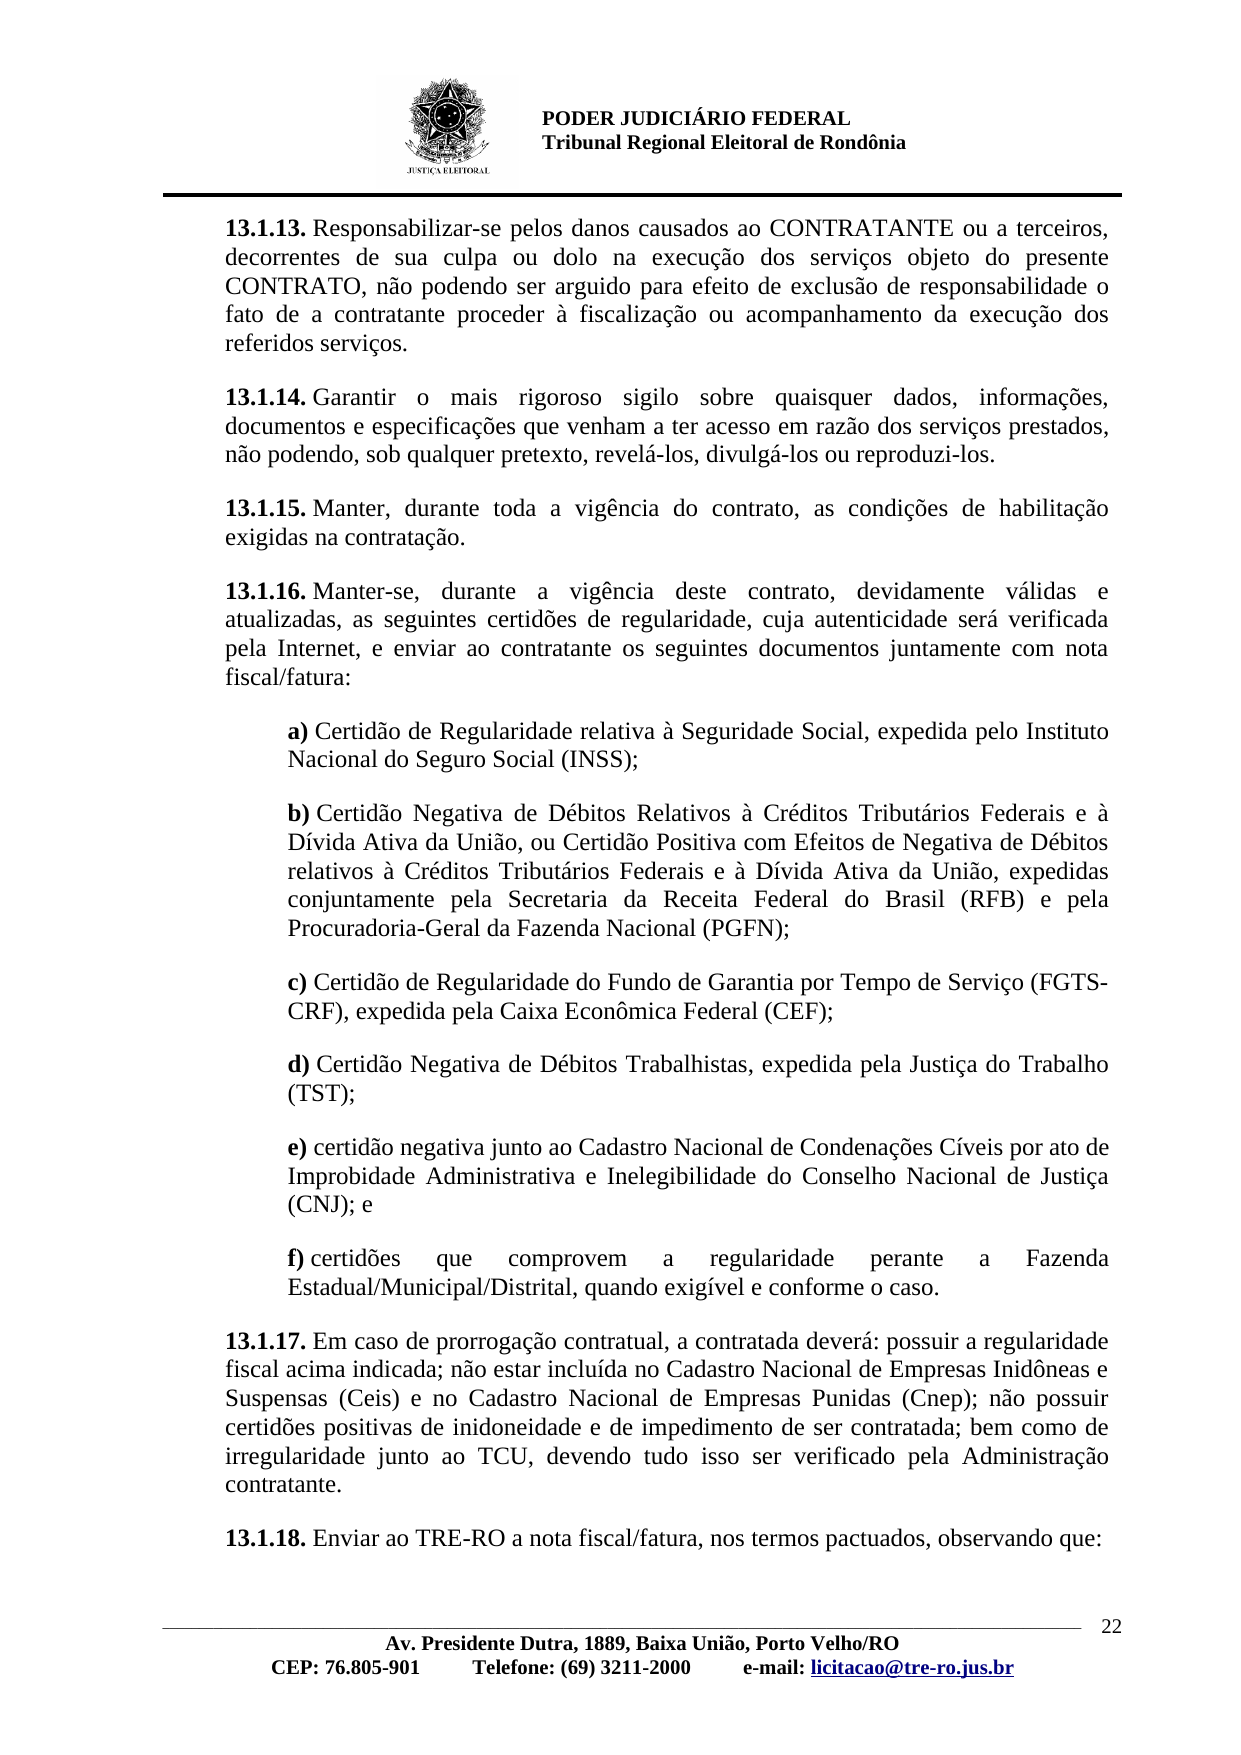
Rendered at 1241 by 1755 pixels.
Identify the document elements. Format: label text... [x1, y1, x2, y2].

text 13.1.13. Responsabilizar-se pelos danos causados ao CONTRATANTE ou a terceiros, decorrentes de sua culpa ou dolo na execução dos serviços objeto do presente CONTRATO, não podendo ser arguido para efeito de exclusão de responsabilidade o fato de a contratante proceder à fiscalização ou acompanhamento da execução dos referidos serviços. [225, 213, 1110, 357]
text 13.1.17. Em caso de prorrogação contratual, a contratada deverá: possuir a regularidade fiscal acima indicada; não estar incluída no Cadastro Nacional de Empresas Inidôneas e Suspensas (Ceis) e no Cadastro Nacional de Empresas Punidas (Cnep); não possuir certidões positivas de inidoneidade e de impedimento de ser contratada; bem como de irregularidade junto ao TCU, devendo tudo isso ser verificado pela Administração contratante. [225, 1326, 1110, 1498]
text c) Certidão de Regularidade do Fundo de Garantia por Tempo de Serviço (FGTS-CRF), expedida pela Caixa Econômica Federal (CEF); [287, 967, 1110, 1024]
text 13.1.18. Enviar ao TRE-RO a nota fiscal/fatura, nos termos pactuados, observando que: [225, 1523, 1110, 1552]
text 13.1.15. Manter, durante toda a vigência do contrato, as condições de habilitação exigidas na contratação. [225, 493, 1110, 551]
text e) certidão negativa junto ao Cadastro Nacional de Condenações Cíveis por ato de Improbidade Administrativa e Inelegibilidade do Conselho Nacional de Justiça (CNJ); e [287, 1132, 1110, 1218]
text a) Certidão de Regularidade relativa à Seguridade Social, expedida pelo Instituto Nacional do Seguro Social (INSS); [287, 716, 1110, 773]
text d) Certidão Negativa de Débitos Trabalhistas, expedida pela Justiça do Trabalho (TST); [287, 1049, 1110, 1107]
text b) Certidão Negativa de Débitos Relativos à Créditos Tributários Federais e à Dívida Ativa da União, ou Certidão Positiva com Efeitos de Negativa de Débitos relativos à Créditos Tributários Federais e à Dívida Ativa da União, expedidas conjuntamente pela Secretaria da Receita Federal do Brasil (RFB) e pela Procuradoria-Geral da Fazenda Nacional (PGFN); [287, 798, 1110, 942]
text 13.1.16. Manter-se, durante a vigência deste contrato, devidamente válidas e atualizadas, as seguintes certidões de regularidade, cuja autenticidade será verificada pela Internet, e enviar ao contratante os seguintes documentos juntamente com nota fiscal/fatura: [225, 576, 1110, 691]
text 13.1.14. Garantir o mais rigoroso sigilo sobre quaisquer dados, informações, documentos e especificações que venham a ter acesso em razão dos serviços prestados, não podendo, sob qualquer pretexto, revelá-los, divulgá-los ou reproduzi-los. [225, 382, 1110, 468]
text f) certidões que comprovem a regularidade perante a Fazenda Estadual/Municipal/Distrital, quando exigível e conforme o caso. [287, 1243, 1110, 1301]
